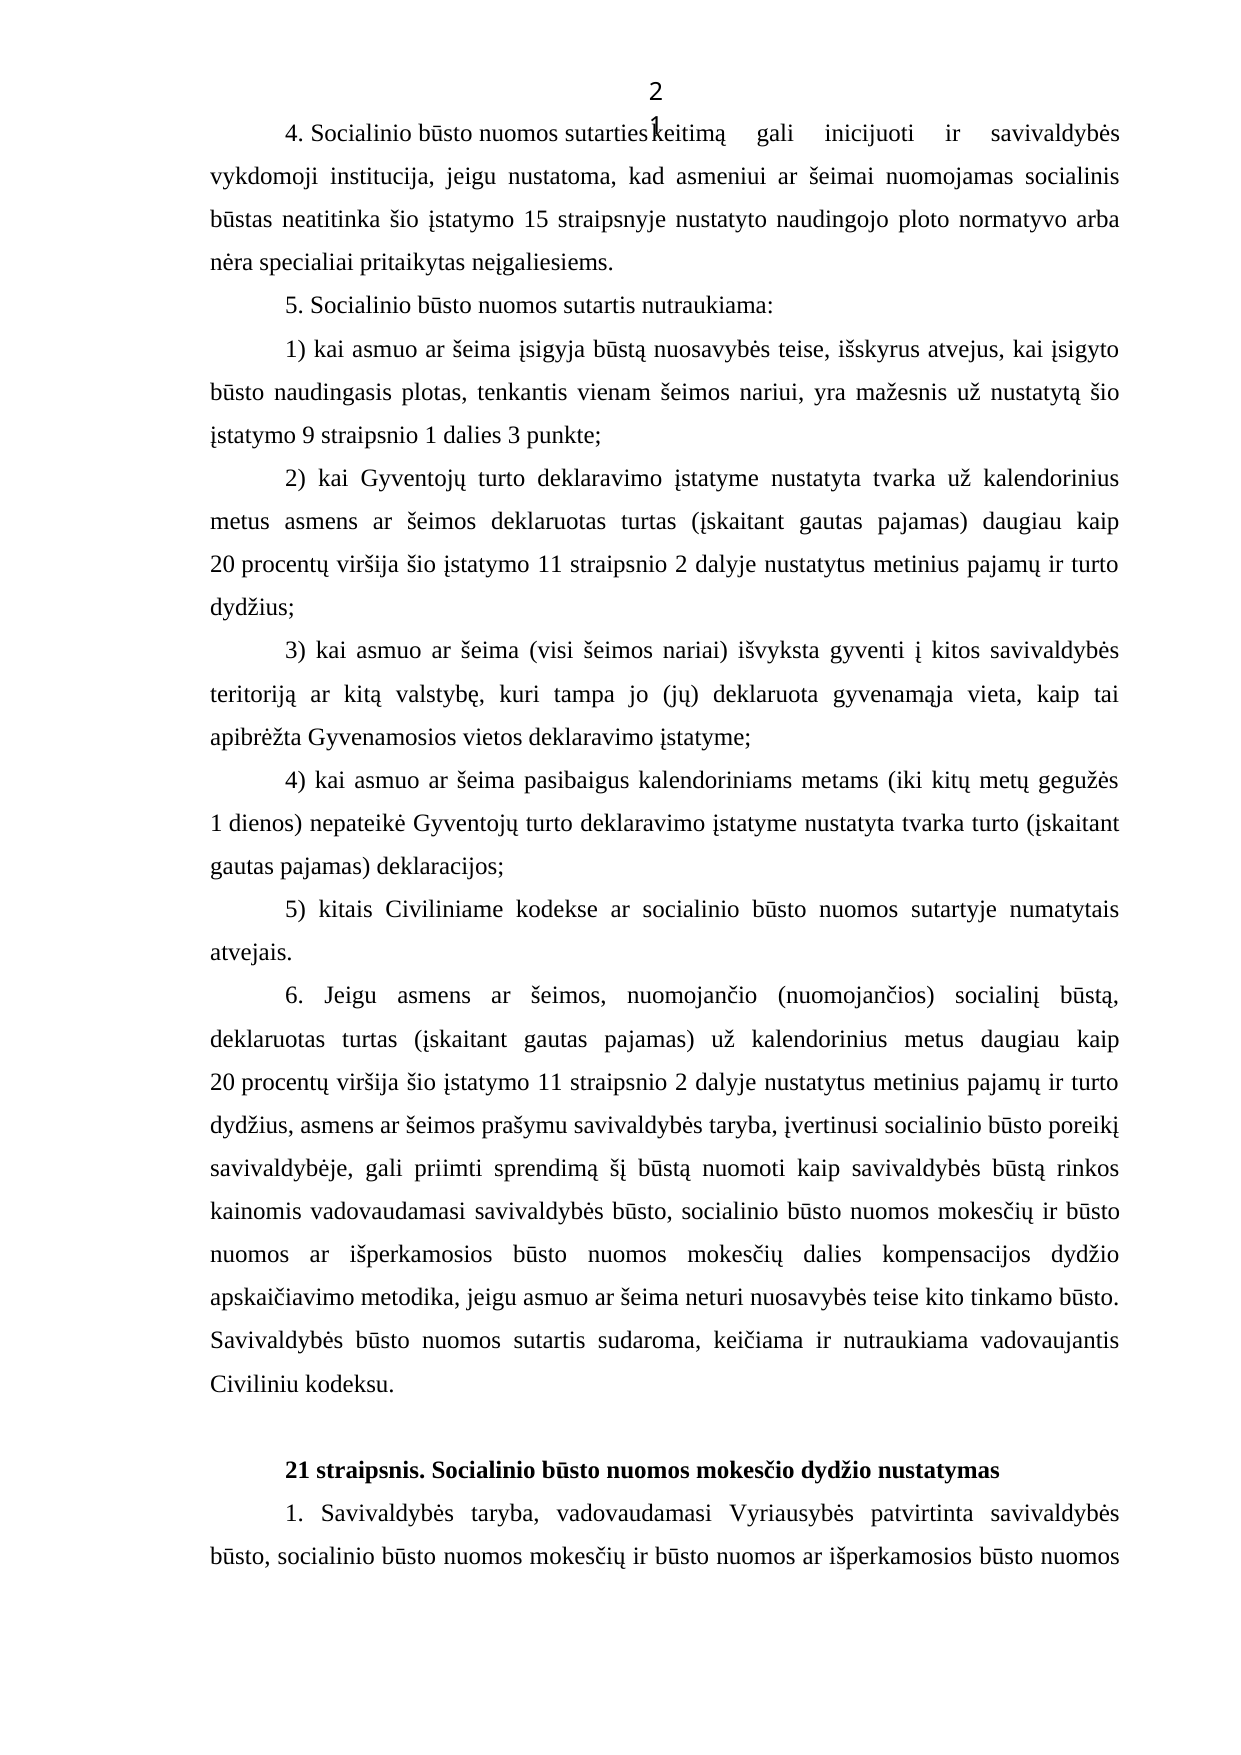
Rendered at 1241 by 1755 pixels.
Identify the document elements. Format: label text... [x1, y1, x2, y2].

text 5. Socialinio būsto nuomos sutartis nutraukiama: [210, 291, 1120, 319]
text 21 straipsnis. Socialinio būsto nuomos mokesčio dydžio nustatymas [210, 1455, 1120, 1484]
text 3) kai asmuo ar šeima (visi šeimos nariai) išvyksta gyventi į kitos savivaldybės teritoriją ar kitą valstybę, kuri tampa jo (jų) deklaruota gyvenamąja vieta, kaip tai apibrėžta Gyvenamosios vietos deklaravimo įstatyme; [210, 636, 1120, 751]
text 1. Savivaldybės taryba, vadovaudamasi Vyriausybės patvirtinta savivaldybės būsto, socialinio būsto nuomos mokesčių ir būsto nuomos ar išperkamosios būsto nuomos [210, 1498, 1120, 1570]
text 4) kai asmuo ar šeima pasibaigus kalendoriniams metams (iki kitų metų gegužės 1 dienos) nepateikė Gyventojų turto deklaravimo įstatyme nustatyta tvarka turto (įskaitant gautas pajamas) deklaracijos; [210, 765, 1120, 880]
text 4. Socialinio būsto nuomos sutarties keitimą gali inicijuoti ir savivaldybės vykdomoji institucija, jeigu nustatoma, kad asmeniui ar šeimai nuomojamas socialinis būstas neatitinka šio įstatymo 15 straipsnyje nustatyto naudingojo ploto normatyvo arba nėra specialiai pritaikytas neįgaliesiems. [210, 118, 1120, 276]
text 2) kai Gyventojų turto deklaravimo įstatyme nustatyta tvarka už kalendorinius metus asmens ar šeimos deklaruotas turtas (įskaitant gautas pajamas) daugiau kaip 20 procentų viršija šio įstatymo 11 straipsnio 2 dalyje nustatytus metinius pajamų ir turto dydžius; [210, 463, 1120, 621]
text 6. Jeigu asmens ar šeimos, nuomojančio (nuomojančios) socialinį būstą, deklaruotas turtas (įskaitant gautas pajamas) už kalendorinius metus daugiau kaip 20 procentų viršija šio įstatymo 11 straipsnio 2 dalyje nustatytus metinius pajamų ir turto dydžius, asmens ar šeimos prašymu savivaldybės taryba, įvertinusi socialinio būsto poreikį savivaldybėje, gali priimti sprendimą šį būstą nuomoti kaip savivaldybės būstą rinkos kainomis vadovaudamasi savivaldybės būsto, socialinio būsto nuomos mokesčių ir būsto nuomos ar išperkamosios būsto nuomos mokesčių dalies kompensacijos dydžio apskaičiavimo metodika, jeigu asmuo ar šeima neturi nuosavybės teise kito tinkamo būsto. Savivaldybės būsto nuomos sutartis sudaroma, keičiama ir nutraukiama vadovaujantis Civiliniu kodeksu. [210, 981, 1120, 1397]
text 5) kitais Civiliniame kodekse ar socialinio būsto nuomos sutartyje numatytais atvejais. [210, 894, 1120, 966]
text 1) kai asmuo ar šeima įsigyja būstą nuosavybės teise, išskyrus atvejus, kai įsigyto būsto naudingasis plotas, tenkantis vienam šeimos nariui, yra mažesnis už nustatytą šio įstatymo 9 straipsnio 1 dalies 3 punkte; [210, 334, 1120, 449]
